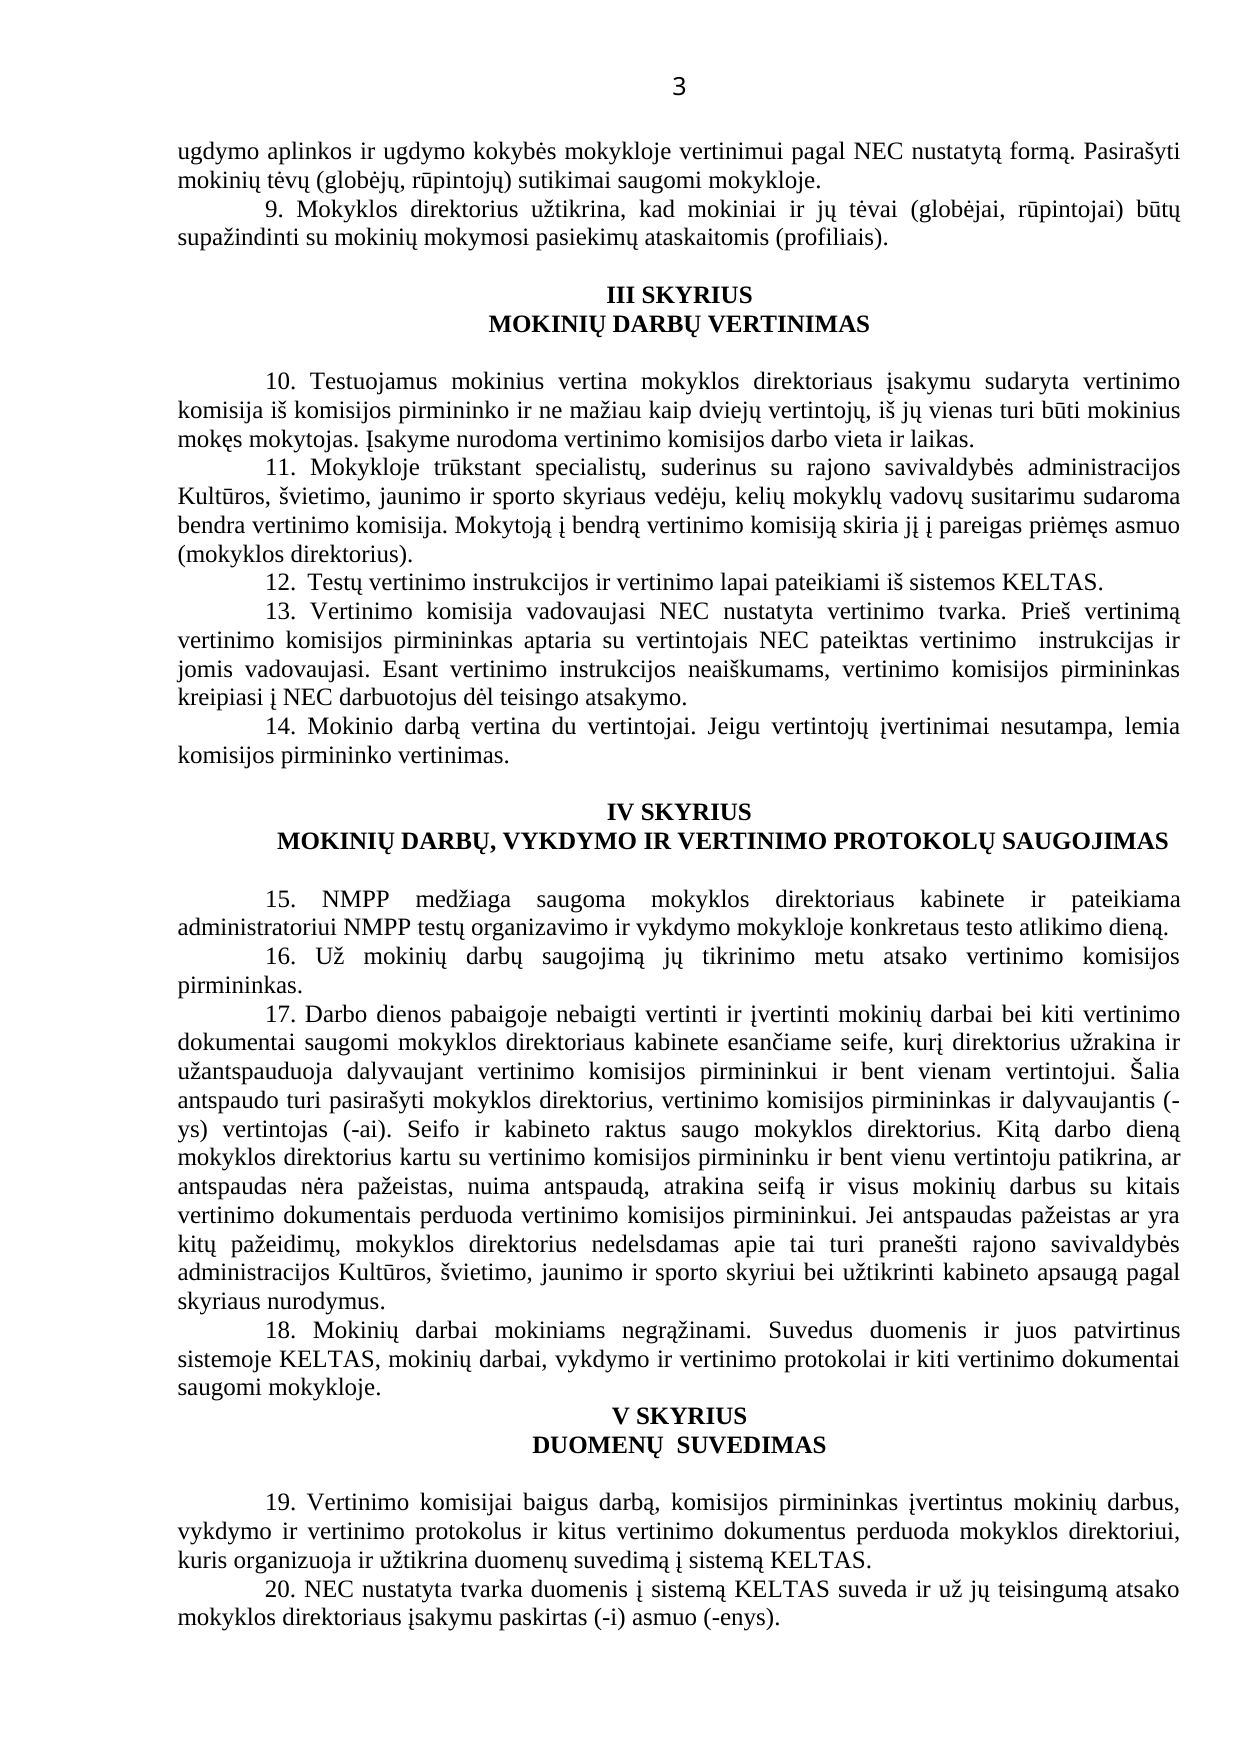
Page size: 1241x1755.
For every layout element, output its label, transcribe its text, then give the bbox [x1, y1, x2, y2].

text 10. Testuojamus mokinius vertina mokyklos direktoriaus įsakymu sudaryta vertinimo komisija iš komisijos pirmininko ir ne mažiau kaip dviejų vertintojų, iš jų vienas turi būti mokinius mokęs mokytojas. Įsakyme nurodoma vertinimo komisijos darbo vieta ir laikas. [177, 366, 1181, 452]
text 15. NMPP medžiaga saugoma mokyklos direktoriaus kabinete ir pateikiama administratoriui NMPP testų organizavimo ir vykdymo mokykloje konkretaus testo atlikimo dieną. [177, 884, 1181, 941]
text 13. Vertinimo komisija vadovaujasi NEC nustatyta vertinimo tvarka. Prieš vertinimą vertinimo komisijos pirmininkas aptaria su vertintojais NEC pateiktas vertinimo instrukcijas ir jomis vadovaujasi. Esant vertinimo instrukcijos neaiškumams, vertinimo komisijos pirmininkas kreipiasi į NEC darbuotojus dėl teisingo atsakymo. [177, 596, 1181, 711]
text 18. Mokinių darbai mokiniams negrąžinami. Suvedus duomenis ir juos patvirtinus sistemoje KELTAS, mokinių darbai, vykdymo ir vertinimo protokolai ir kiti vertinimo dokumentai saugomi mokykloje. [177, 1315, 1181, 1401]
text 16. Už mokinių darbų saugojimą jų tikrinimo metu atsako vertinimo komisijos pirmininkas. [177, 941, 1181, 999]
text 11. Mokykloje trūkstant specialistų, suderinus su rajono savivaldybės administracijos Kultūros, švietimo, jaunimo ir sporto skyriaus vedėju, kelių mokyklų vadovų susitarimu sudaroma bendra vertinimo komisija. Mokytoją į bendrą vertinimo komisiją skiria jį į pareigas priėmęs asmuo (mokyklos direktorius). [177, 452, 1181, 567]
text IV SKYRIUS [177, 797, 1181, 826]
text 20. NEC nustatyta tvarka duomenis į sistemą KELTAS suveda ir už jų teisingumą atsako mokyklos direktoriaus įsakymu paskirtas (-i) asmuo (-enys). [177, 1574, 1181, 1631]
text III SKYRIUS [177, 280, 1181, 309]
text 9. Mokyklos direktorius užtikrina, kad mokiniai ir jų tėvai (globėjai, rūpintojai) būtų supažindinti su mokinių mokymosi pasiekimų ataskaitomis (profiliais). [177, 194, 1181, 251]
text 14. Mokinio darbą vertina du vertintojai. Jeigu vertintojų įvertinimai nesutampa, lemia komisijos pirmininko vertinimas. [177, 711, 1181, 769]
text V SKYRIUS [177, 1401, 1181, 1430]
text MOKINIŲ DARBŲ, VYKDYMO IR VERTINIMO PROTOKOLŲ SAUGOJIMAS [177, 826, 1181, 855]
text ugdymo aplinkos ir ugdymo kokybės mokykloje vertinimui pagal NEC nustatytą formą. Pasirašyti mokinių tėvų (globėjų, rūpintojų) sutikimai saugomi mokykloje. [177, 136, 1181, 194]
text 17. Darbo dienos pabaigoje nebaigti vertinti ir įvertinti mokinių darbai bei kiti vertinimo dokumentai saugomi mokyklos direktoriaus kabinete esančiame seife, kurį direktorius užrakina ir užantspauduoja dalyvaujant vertinimo komisijos pirmininkui ir bent vienam vertintojui. Šalia antspaudo turi pasirašyti mokyklos direktorius, vertinimo komisijos pirmininkas ir dalyvaujantis (-ys) vertintojas (-ai). Seifo ir kabineto raktus saugo mokyklos direktorius. Kitą darbo dieną mokyklos direktorius kartu su vertinimo komisijos pirmininku ir bent vienu vertintoju patikrina, ar antspaudas nėra pažeistas, nuima antspaudą, atrakina seifą ir visus mokinių darbus su kitais vertinimo dokumentais perduoda vertinimo komisijos pirmininkui. Jei antspaudas pažeistas ar yra kitų pažeidimų, mokyklos direktorius nedelsdamas apie tai turi pranešti rajono savivaldybės administracijos Kultūros, švietimo, jaunimo ir sporto skyriui bei užtikrinti kabineto apsaugą pagal skyriaus nurodymus. [177, 999, 1181, 1315]
text 12. Testų vertinimo instrukcijos ir vertinimo lapai pateikiami iš sistemos KELTAS. [177, 567, 1181, 596]
text DUOMENŲ SUVEDIMAS [177, 1430, 1181, 1459]
text 19. Vertinimo komisijai baigus darbą, komisijos pirmininkas įvertintus mokinių darbus, vykdymo ir vertinimo protokolus ir kitus vertinimo dokumentus perduoda mokyklos direktoriui, kuris organizuoja ir užtikrina duomenų suvedimą į sistemą KELTAS. [177, 1487, 1181, 1574]
text MOKINIŲ DARBŲ VERTINIMAS [177, 309, 1181, 337]
